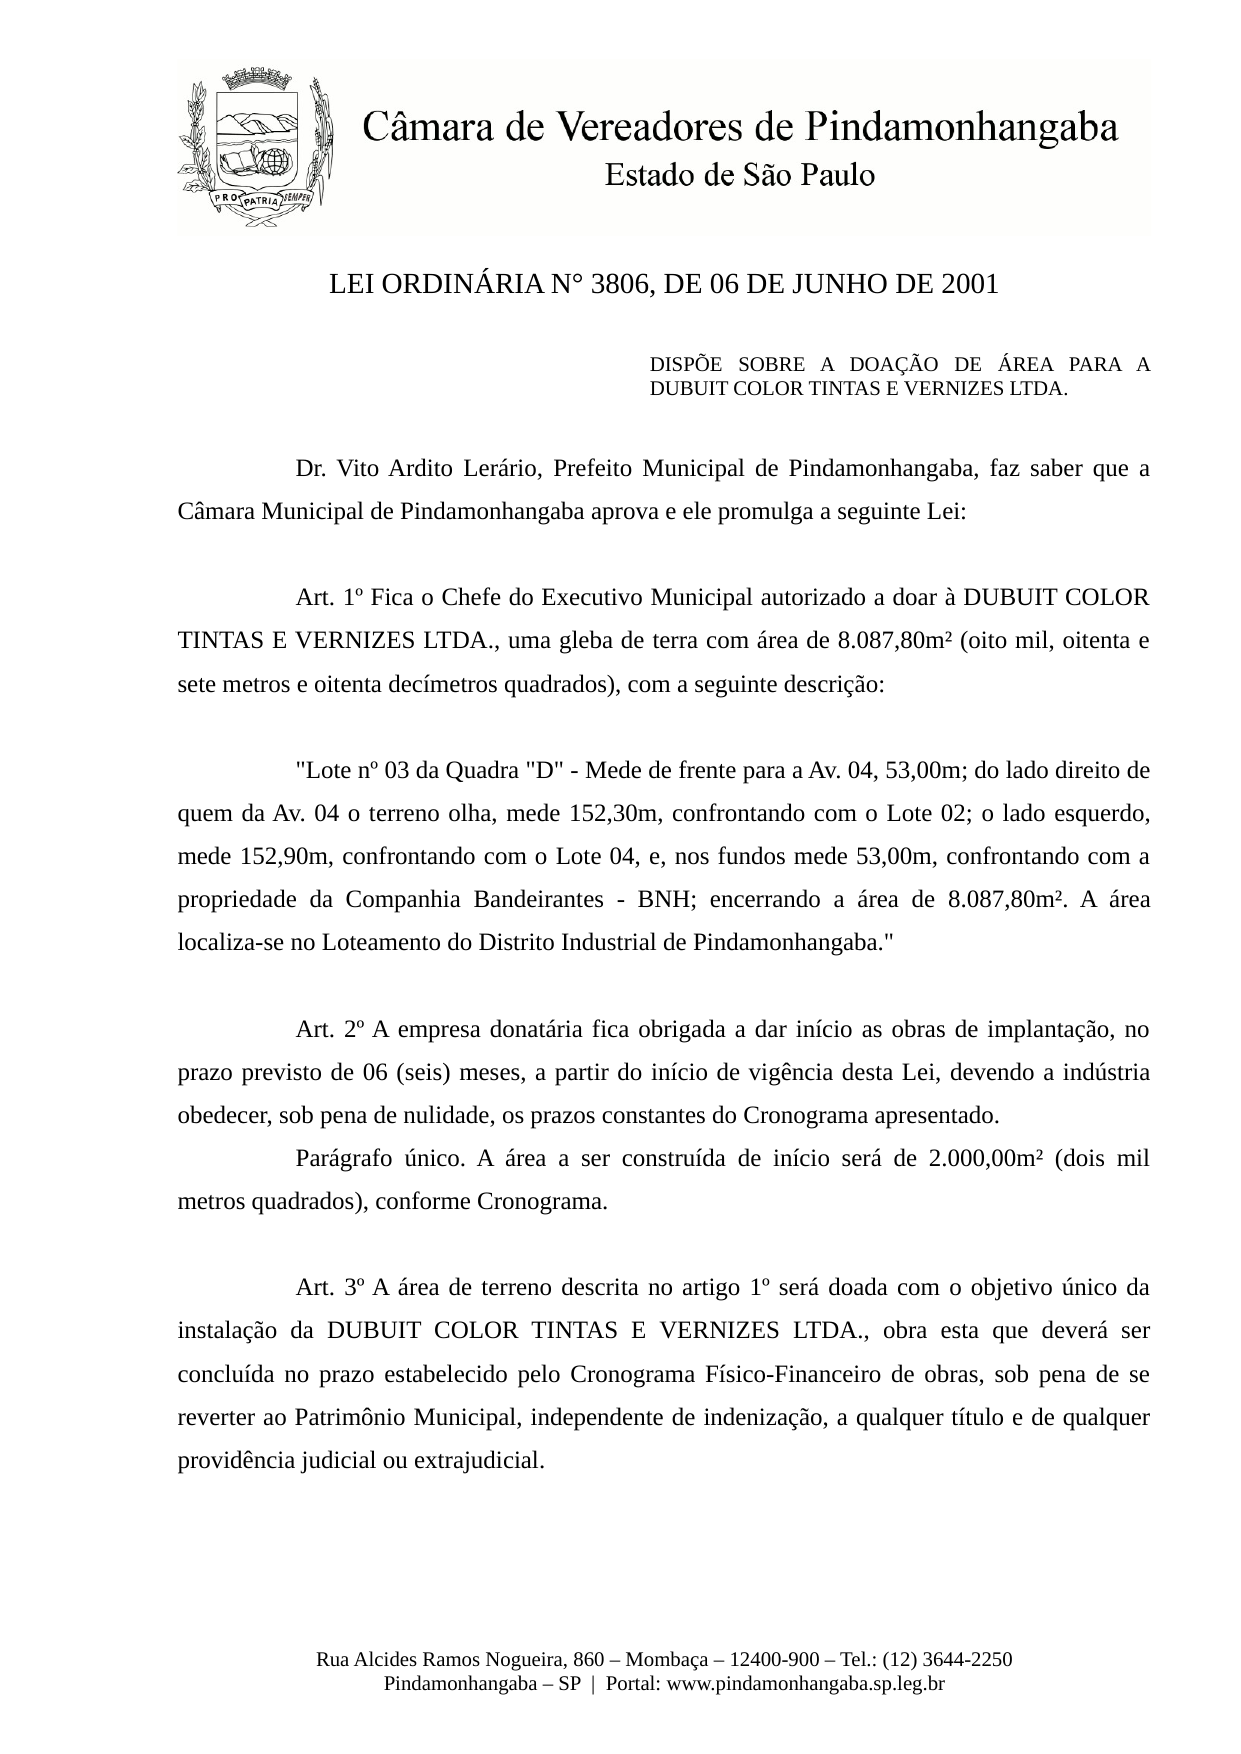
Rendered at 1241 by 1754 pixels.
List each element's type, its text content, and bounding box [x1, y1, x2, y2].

text "Lote nº 03 da Quadra "D" - Mede de frente para a Av. 04, 53,00m; do lado direito de quem da Av. 04 o terreno olha, mede 152,30m, confrontando com o Lote 02; o lado esquerdo, mede 152,90m, confrontando com o Lote 04, e, nos fundos mede 53,00m, confrontando com a propriedade da Companhia Bandeirantes - BNH; encerrando a área de 8.087,80m². A área localiza-se no Loteamento do Distrito Industrial de Pindamonhangaba." [177, 755, 1152, 956]
text LEI ORDINÁRIA N° 3806, de 06 de junho de 2001 [177, 266, 1152, 299]
text DISPÕE SOBRE A DOAÇÃO DE ÁREA PARA A DUBUIT COLOR TINTAS E VERNIZES LTDA. [649, 352, 1152, 400]
text Parágrafo único. A área a ser construída de início será de 2.000,00m² (dois mil metros quadrados), conforme Cronograma. [177, 1143, 1152, 1215]
text Art. 3º A área de terreno descrita no artigo 1º será doada com o objetivo único da instalação da DUBUIT COLOR TINTAS E VERNIZES LTDA., obra esta que deverá ser concluída no prazo estabelecido pelo Cronograma Físico-Financeiro de obras, sob pena de se reverter ao Patrimônio Municipal, independente de indenização, a qualquer título e de qualquer providência judicial ou extrajudicial. [177, 1272, 1152, 1474]
picture [177, 59, 1152, 236]
text Dr. Vito Ardito Lerário, Prefeito Municipal de Pindamonhangaba, faz saber que a Câmara Municipal de Pindamonhangaba aprova e ele promulga a seguinte Lei: [177, 453, 1152, 525]
text Art. 1º Fica o Chefe do Executivo Municipal autorizado a doar à DUBUIT COLOR TINTAS E VERNIZES LTDA., uma gleba de terra com área de 8.087,80m² (oito mil, oitenta e sete metros e oitenta decímetros quadrados), com a seguinte descrição: [177, 582, 1152, 697]
text Art. 2º A empresa donatária fica obrigada a dar início as obras de implantação, no prazo previsto de 06 (seis) meses, a partir do início de vigência desta Lei, devendo a indústria obedecer, sob pena de nulidade, os prazos constantes do Cronograma apresentado. [177, 1014, 1152, 1129]
